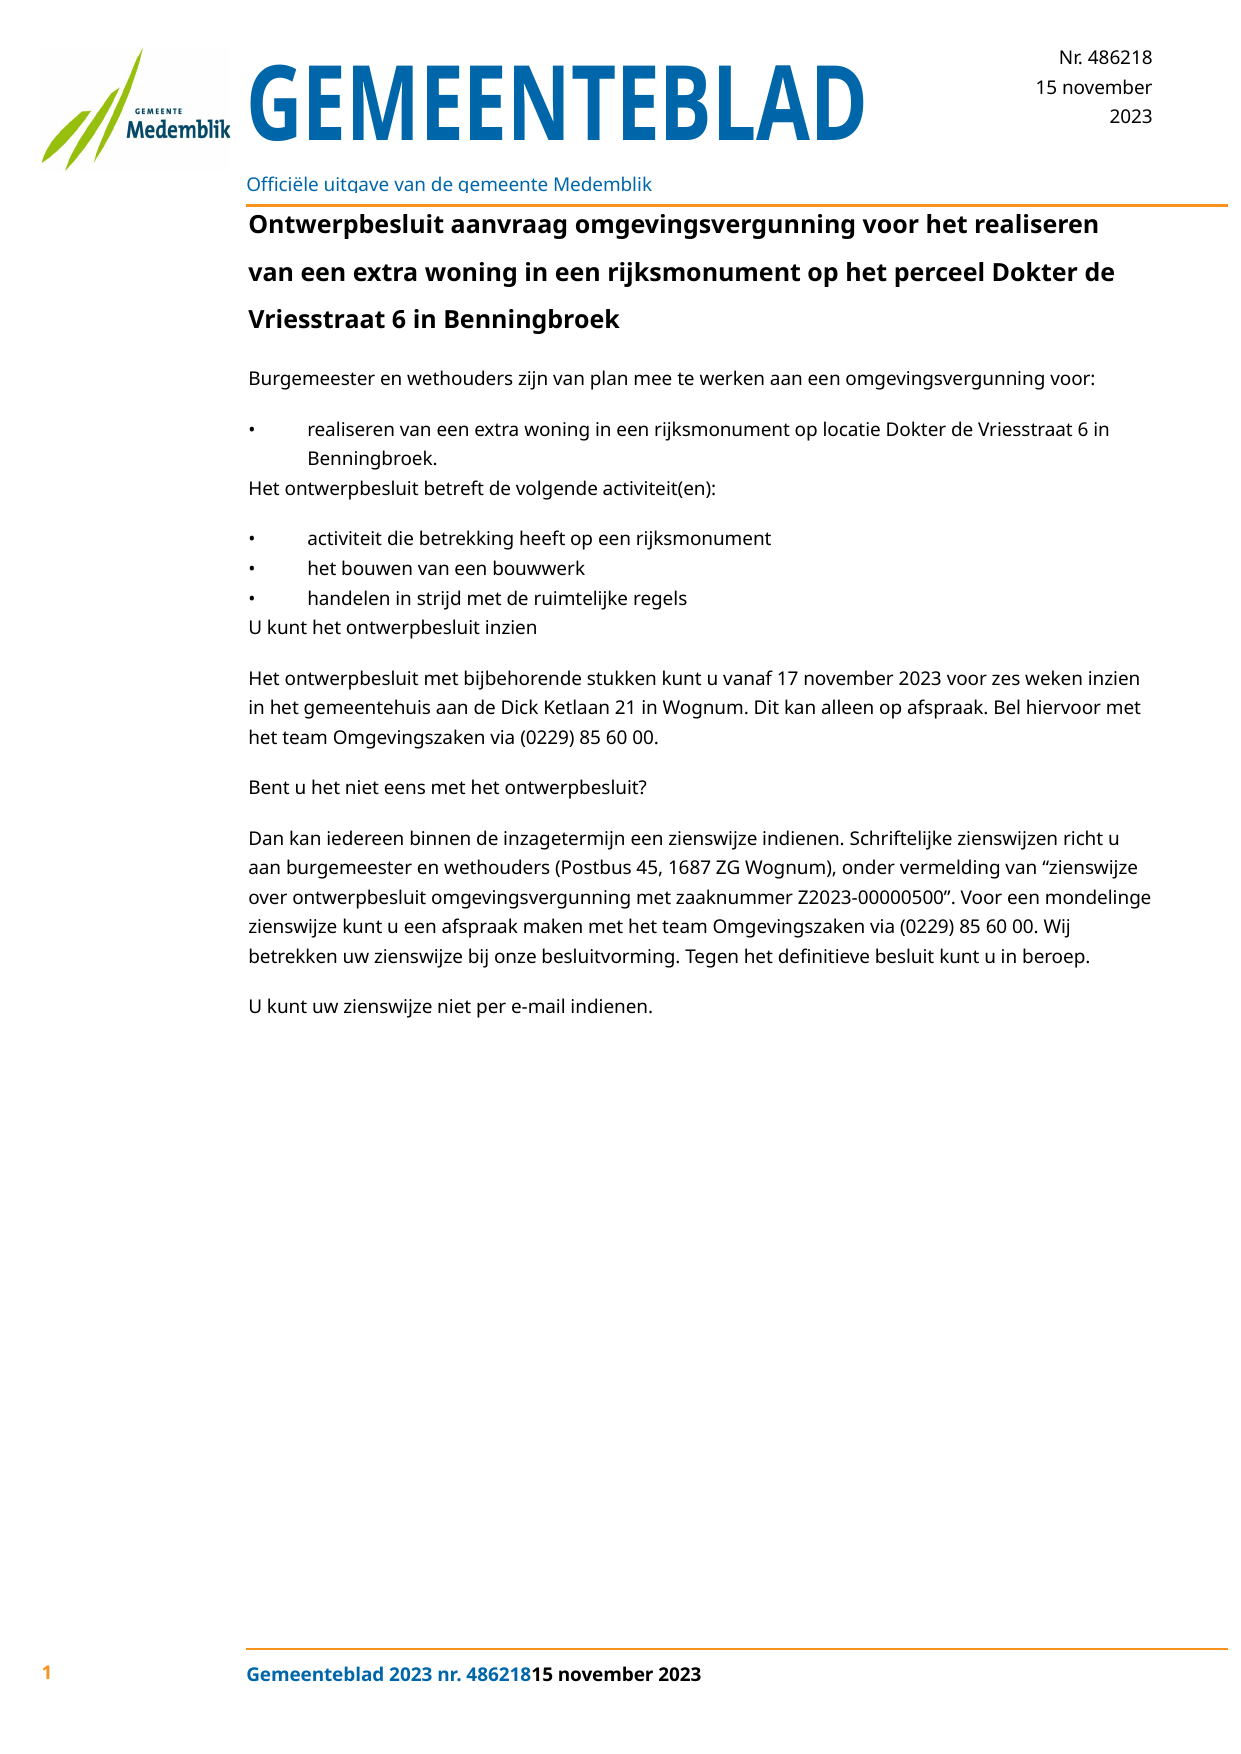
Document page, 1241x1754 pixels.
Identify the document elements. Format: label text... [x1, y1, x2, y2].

text Het ontwerpbesluit betreft de volgende activiteit(en): [248, 475, 1152, 501]
list activiteit die betrekking heeft op een rijksmonument [248, 526, 1152, 551]
picture [41, 47, 231, 172]
list het bouwen van een bouwwerk [248, 555, 1152, 581]
text Bent u het niet eens met het ontwerpbesluit? [248, 774, 1152, 800]
list realiseren van een extra woning in een rijksmonument op locatie Dokter de Vriesstraat 6 in Benningbroek. [248, 416, 1152, 471]
text Dan kan iedereen binnen de inzagetermijn een zienswijze indienen. Schriftelijke zienswijzen richt u aan burgemeester en wethouders (Postbus 45, 1687 ZG Wognum), onder vermelding van “zienswijze over ontwerpbesluit omgevingsvergunning met zaaknummer Z2023-00000500”. Voor een mondelinge zienswijze kunt u een afspraak maken met het team Omgevingszaken via (0229) 85 60 00. Wij betrekken uw zienswijze bij onze besluitvorming. Tegen het definitieve besluit kunt u in beroep. [248, 825, 1152, 969]
text Ontwerpbesluit aanvraag omgevingsvergunning voor het realiseren van een extra woning in een rijksmonument op het perceel Dokter de Vriesstraat 6 in Benningbroek [248, 207, 1152, 336]
text U kunt het ontwerpbesluit inzien [248, 614, 1152, 640]
list handelen in strijd met de ruimtelijke regels [248, 585, 1152, 610]
text Het ontwerpbesluit met bijbehorende stukken kunt u vanaf 17 november 2023 voor zes weken inzien in het gemeentehuis aan de Dick Ketlaan 21 in Wognum. Dit kan alleen op afspraak. Bel hiervoor met het team Omgevingszaken via (0229) 85 60 00. [248, 665, 1152, 749]
text Burgemeester en wethouders zijn van plan mee te werken aan een omgevingsvergunning voor: [248, 366, 1152, 391]
text U kunt uw zienswijze niet per e-mail indienen. [248, 993, 1152, 1019]
